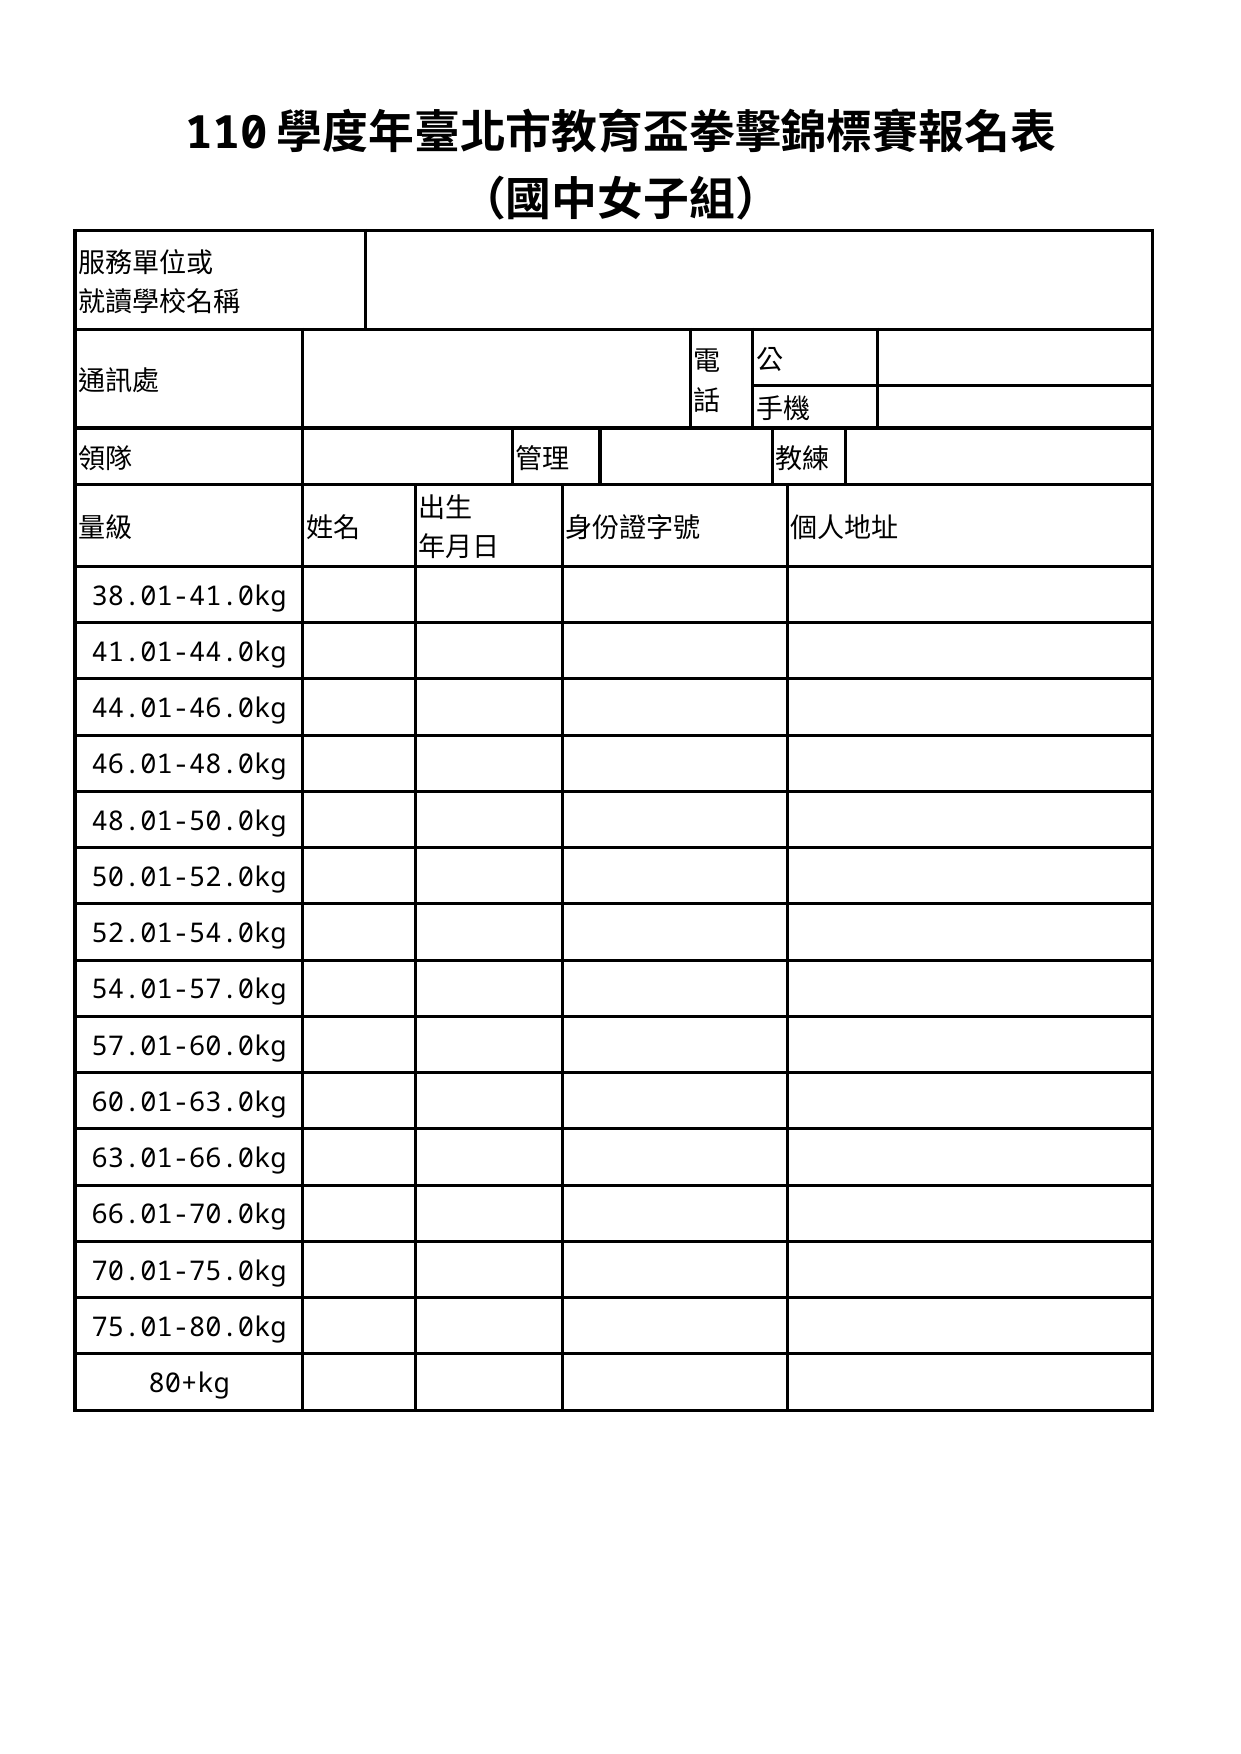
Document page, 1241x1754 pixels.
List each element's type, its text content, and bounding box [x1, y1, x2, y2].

table_cell [789, 962, 1151, 1015]
table_cell 量級 [77, 486, 301, 565]
table_cell [417, 1355, 561, 1408]
table_cell [304, 1187, 414, 1240]
table_cell [417, 962, 561, 1015]
table_cell 個人地址 [789, 486, 1151, 565]
table_cell [417, 793, 561, 846]
table_cell [564, 568, 786, 621]
table_cell 70.01-75.0kg [77, 1243, 301, 1296]
table_cell 38.01-41.0kg [77, 568, 301, 621]
table_cell 44.01-46.0kg [77, 680, 301, 733]
table_cell [564, 849, 786, 902]
table_cell [789, 1130, 1151, 1183]
table_cell [847, 430, 1151, 483]
text 110學度年臺北市教育盃拳擊錦標賽報名表 [75, 96, 1165, 162]
table_cell [789, 849, 1151, 902]
table_cell [789, 680, 1151, 733]
table_cell 66.01-70.0kg [77, 1187, 301, 1240]
table_cell [564, 624, 786, 677]
table_cell [789, 1187, 1151, 1240]
table_cell 教練 [774, 430, 844, 483]
table_cell 公 [754, 331, 876, 384]
table_cell 管理 [514, 430, 598, 483]
table_cell [304, 331, 689, 426]
table_cell [304, 1355, 414, 1408]
table_cell [417, 1243, 561, 1296]
table_cell 50.01-52.0kg [77, 849, 301, 902]
table_cell [879, 387, 1151, 426]
table_cell [789, 737, 1151, 790]
table_cell [304, 1299, 414, 1352]
table_cell [789, 1074, 1151, 1127]
table_cell [789, 1355, 1151, 1408]
table_cell [304, 962, 414, 1015]
table_cell [304, 737, 414, 790]
table_cell [564, 1074, 786, 1127]
table_cell 出生 年月日 [417, 486, 561, 565]
table_cell [304, 1130, 414, 1183]
table_cell [417, 1130, 561, 1183]
text （國中女子組） [75, 162, 1165, 229]
table_cell 54.01-57.0kg [77, 962, 301, 1015]
table_cell [304, 905, 414, 958]
table_cell [417, 1074, 561, 1127]
table_cell 手機 [754, 387, 876, 426]
table_cell [879, 331, 1151, 384]
table_cell [564, 1018, 786, 1071]
table_cell 48.01-50.0kg [77, 793, 301, 846]
table_cell 姓名 [304, 486, 414, 565]
table_cell 41.01-44.0kg [77, 624, 301, 677]
table_cell 46.01-48.0kg [77, 737, 301, 790]
table_cell [564, 1187, 786, 1240]
table_cell [564, 1355, 786, 1408]
table_cell [417, 568, 561, 621]
table_cell 63.01-66.0kg [77, 1130, 301, 1183]
table_cell [304, 1018, 414, 1071]
table_cell [564, 1299, 786, 1352]
table_cell [417, 1187, 561, 1240]
table_cell [417, 737, 561, 790]
table_cell [417, 1018, 561, 1071]
table_cell [789, 905, 1151, 958]
table_cell 通訊處 [77, 331, 301, 426]
table_cell [564, 737, 786, 790]
table_cell [602, 430, 771, 483]
table_cell 80+kg [77, 1355, 301, 1408]
table_cell [417, 1299, 561, 1352]
table_cell [304, 430, 511, 483]
table_cell [304, 568, 414, 621]
table_header 服務單位或 就讀學校名稱 [77, 232, 364, 328]
table_cell [304, 1243, 414, 1296]
table_cell 60.01-63.0kg [77, 1074, 301, 1127]
table_cell [789, 624, 1151, 677]
table_cell [789, 793, 1151, 846]
table_cell [304, 849, 414, 902]
table_cell [304, 624, 414, 677]
table_cell 電 話 [692, 331, 751, 426]
table_cell [417, 849, 561, 902]
table_cell [417, 905, 561, 958]
table_cell [304, 1074, 414, 1127]
table_cell [417, 624, 561, 677]
table_cell 75.01-80.0kg [77, 1299, 301, 1352]
table_cell [789, 1299, 1151, 1352]
table_header [367, 232, 1151, 328]
table_cell [304, 680, 414, 733]
table_cell [564, 962, 786, 1015]
table_cell [789, 1243, 1151, 1296]
table_cell 57.01-60.0kg [77, 1018, 301, 1071]
table_cell [304, 793, 414, 846]
table_cell 領隊 [77, 430, 301, 483]
table_cell [789, 1018, 1151, 1071]
table_cell [564, 1130, 786, 1183]
table_cell [564, 793, 786, 846]
table_cell [564, 905, 786, 958]
table_cell [417, 680, 561, 733]
table_cell [564, 680, 786, 733]
table_cell [564, 1243, 786, 1296]
table_cell 52.01-54.0kg [77, 905, 301, 958]
table_cell 身份證字號 [564, 486, 786, 565]
table_cell [789, 568, 1151, 621]
